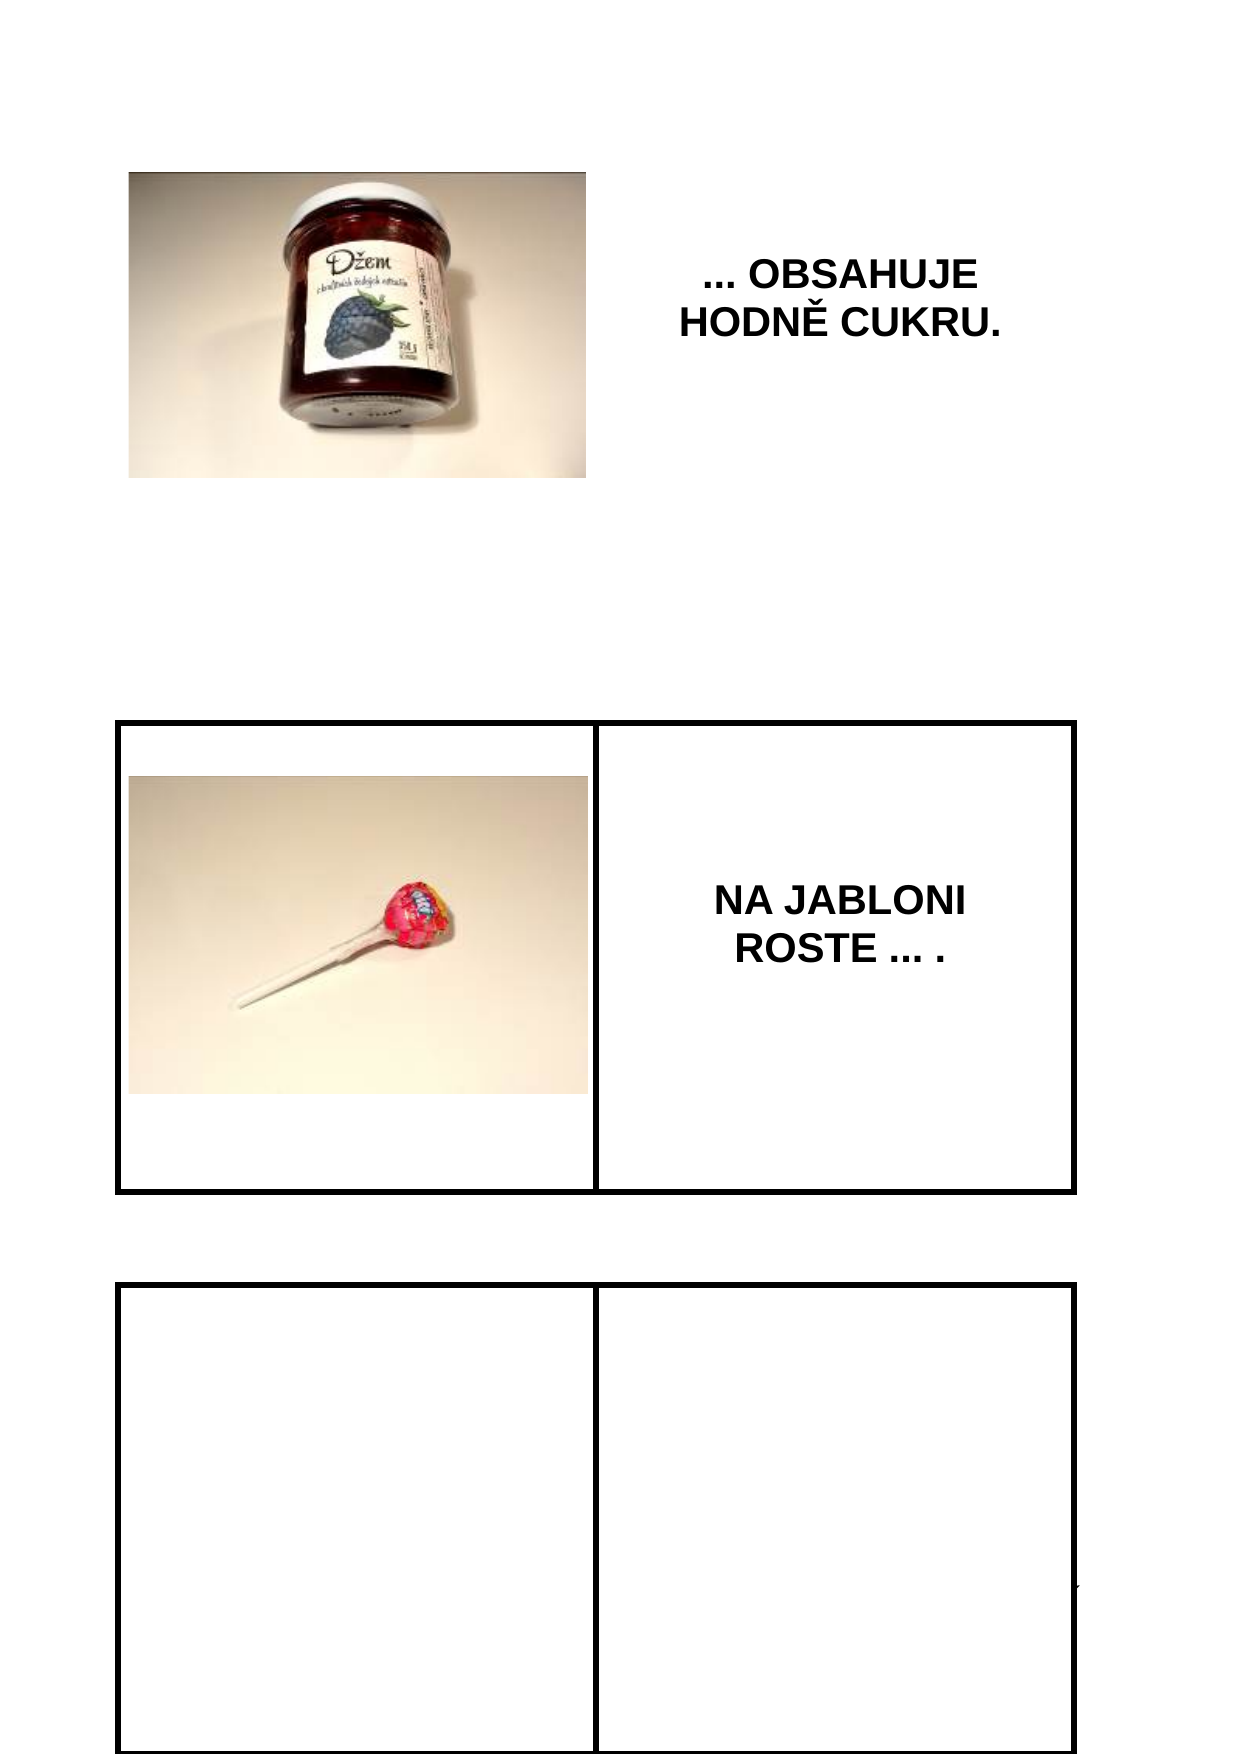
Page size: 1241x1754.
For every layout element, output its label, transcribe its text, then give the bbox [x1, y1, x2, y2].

text NA JABLONI ROSTE ... . [641, 875, 1039, 971]
picture [128, 776, 588, 1094]
picture [128, 172, 586, 478]
text ... OBSAHUJE HODNĚ CUKRU. [641, 249, 1039, 345]
